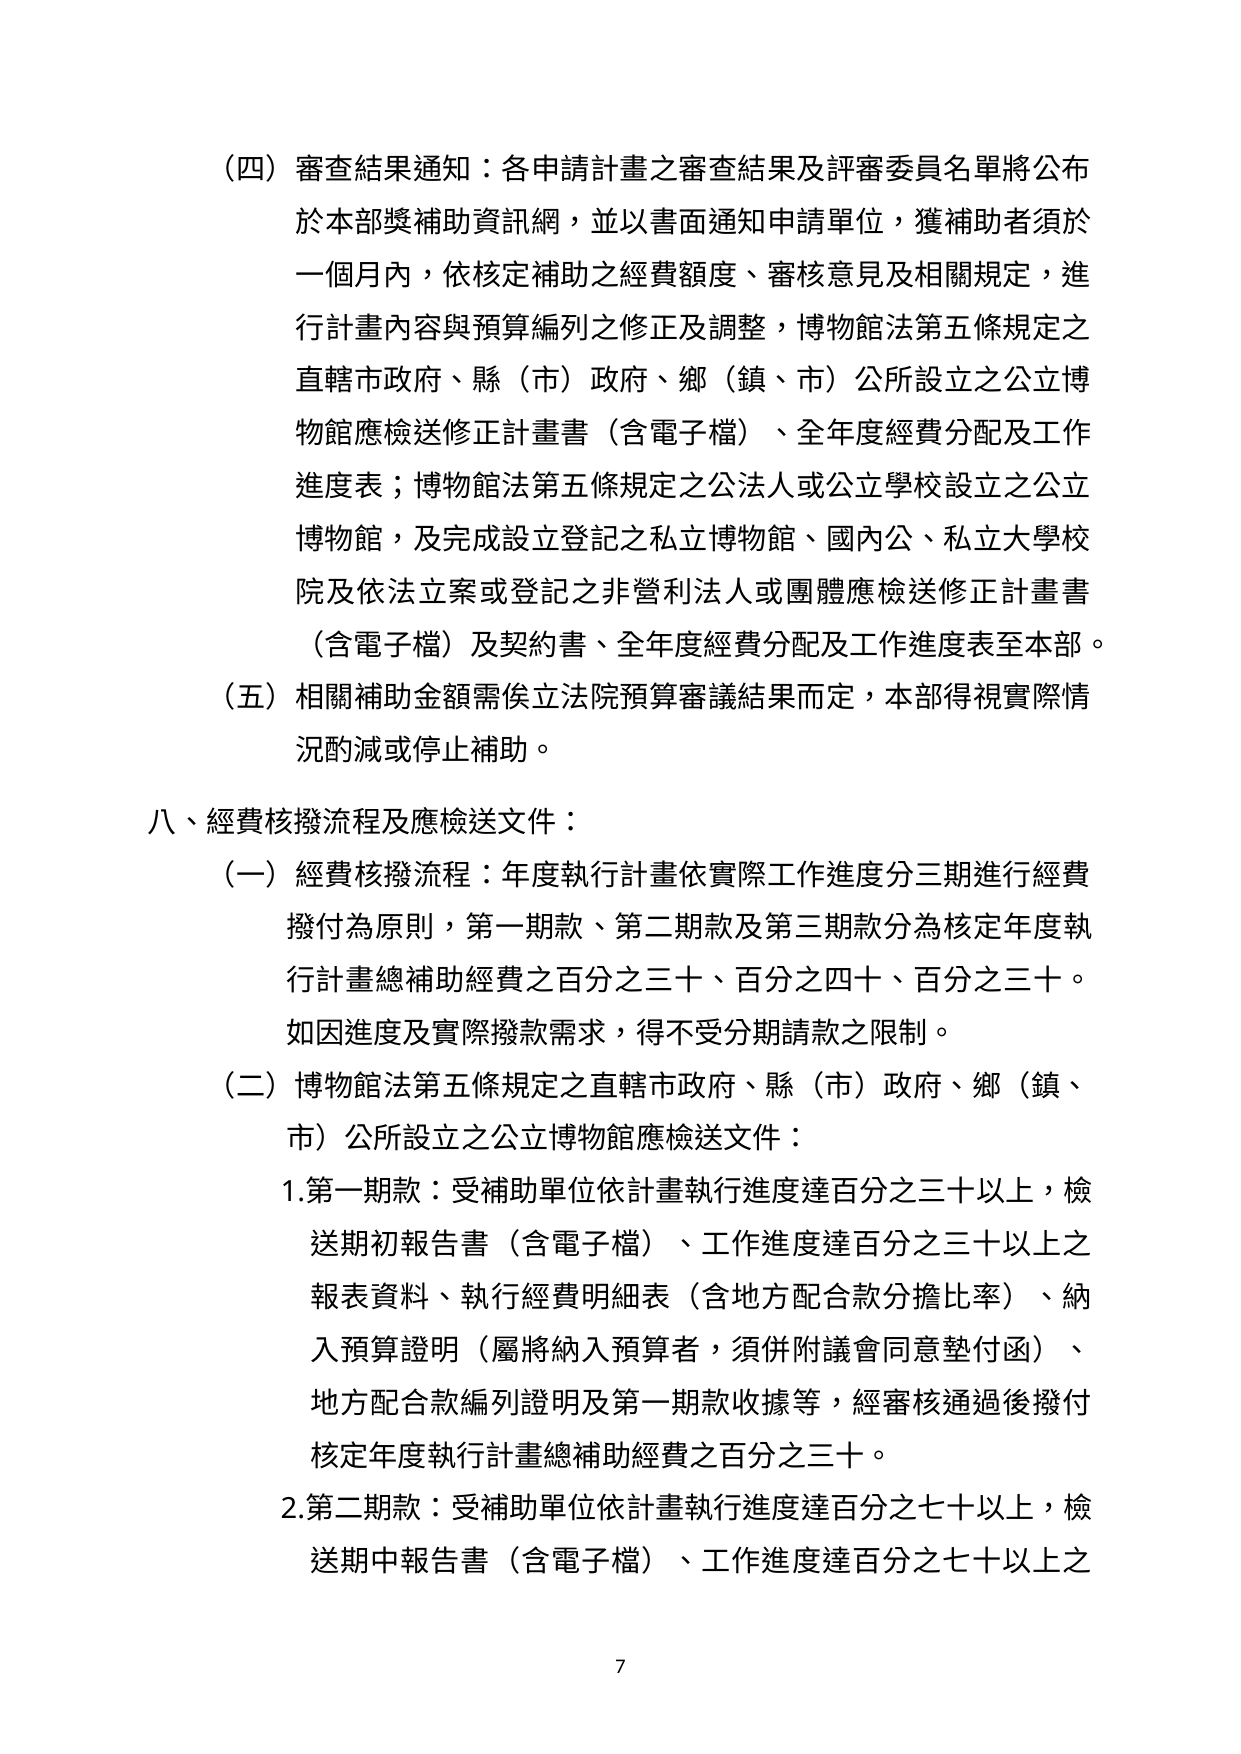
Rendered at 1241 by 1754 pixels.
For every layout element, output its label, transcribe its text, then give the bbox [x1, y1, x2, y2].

text （五）相關補助金額需俟立法院預算審議結果而定，本部得視實際情況酌減或停止補助。 [207, 674, 1092, 769]
text （一）經費核撥流程：年度執行計畫依實際工作進度分三期進行經費撥付為原則，第一期款、第二期款及第三期款分為核定年度執行計畫總補助經費之百分之三十、百分之四十、百分之三十。如因進度及實際撥款需求，得不受分期請款之限制。 [206, 851, 1092, 1052]
text （二）博物館法第五條規定之直轄市政府、縣（市）政府、鄉（鎮、市）公所設立之公立博物館應檢送文件： [206, 1062, 1092, 1157]
text 八、經費核撥流程及應檢送文件： [148, 798, 1092, 841]
text 1.第一期款：受補助單位依計畫執行進度達百分之三十以上，檢送期初報告書（含電子檔）、工作進度達百分之三十以上之報表資料、執行經費明細表（含地方配合款分擔比率）、納入預算證明（屬將納入預算者，須併附議會同意墊付函）、地方配合款編列證明及第一期款收據等，經審核通過後撥付核定年度執行計畫總補助經費之百分之三十。 [280, 1168, 1092, 1474]
text （四）審查結果通知：各申請計畫之審查結果及評審委員名單將公布於本部獎補助資訊網，並以書面通知申請單位，獲補助者須於一個月內，依核定補助之經費額度、審核意見及相關規定，進行計畫內容與預算編列之修正及調整，博物館法第五條規定之直轄市政府、縣（市）政府、鄉（鎮、市）公所設立之公立博物館應檢送修正計畫書（含電子檔）、全年度經費分配及工作進度表；博物館法第五條規定之公法人或公立學校設立之公立博物館，及完成設立登記之私立博物館、國內公、私立大學校院及依法立案或登記之非營利法人或團體應檢送修正計畫書（含電子檔）及契約書、全年度經費分配及工作進度表至本部。 [207, 146, 1092, 663]
text 2.第二期款：受補助單位依計畫執行進度達百分之七十以上，檢送期中報告書（含電子檔）、工作進度達百分之七十以上之 [280, 1485, 1092, 1580]
